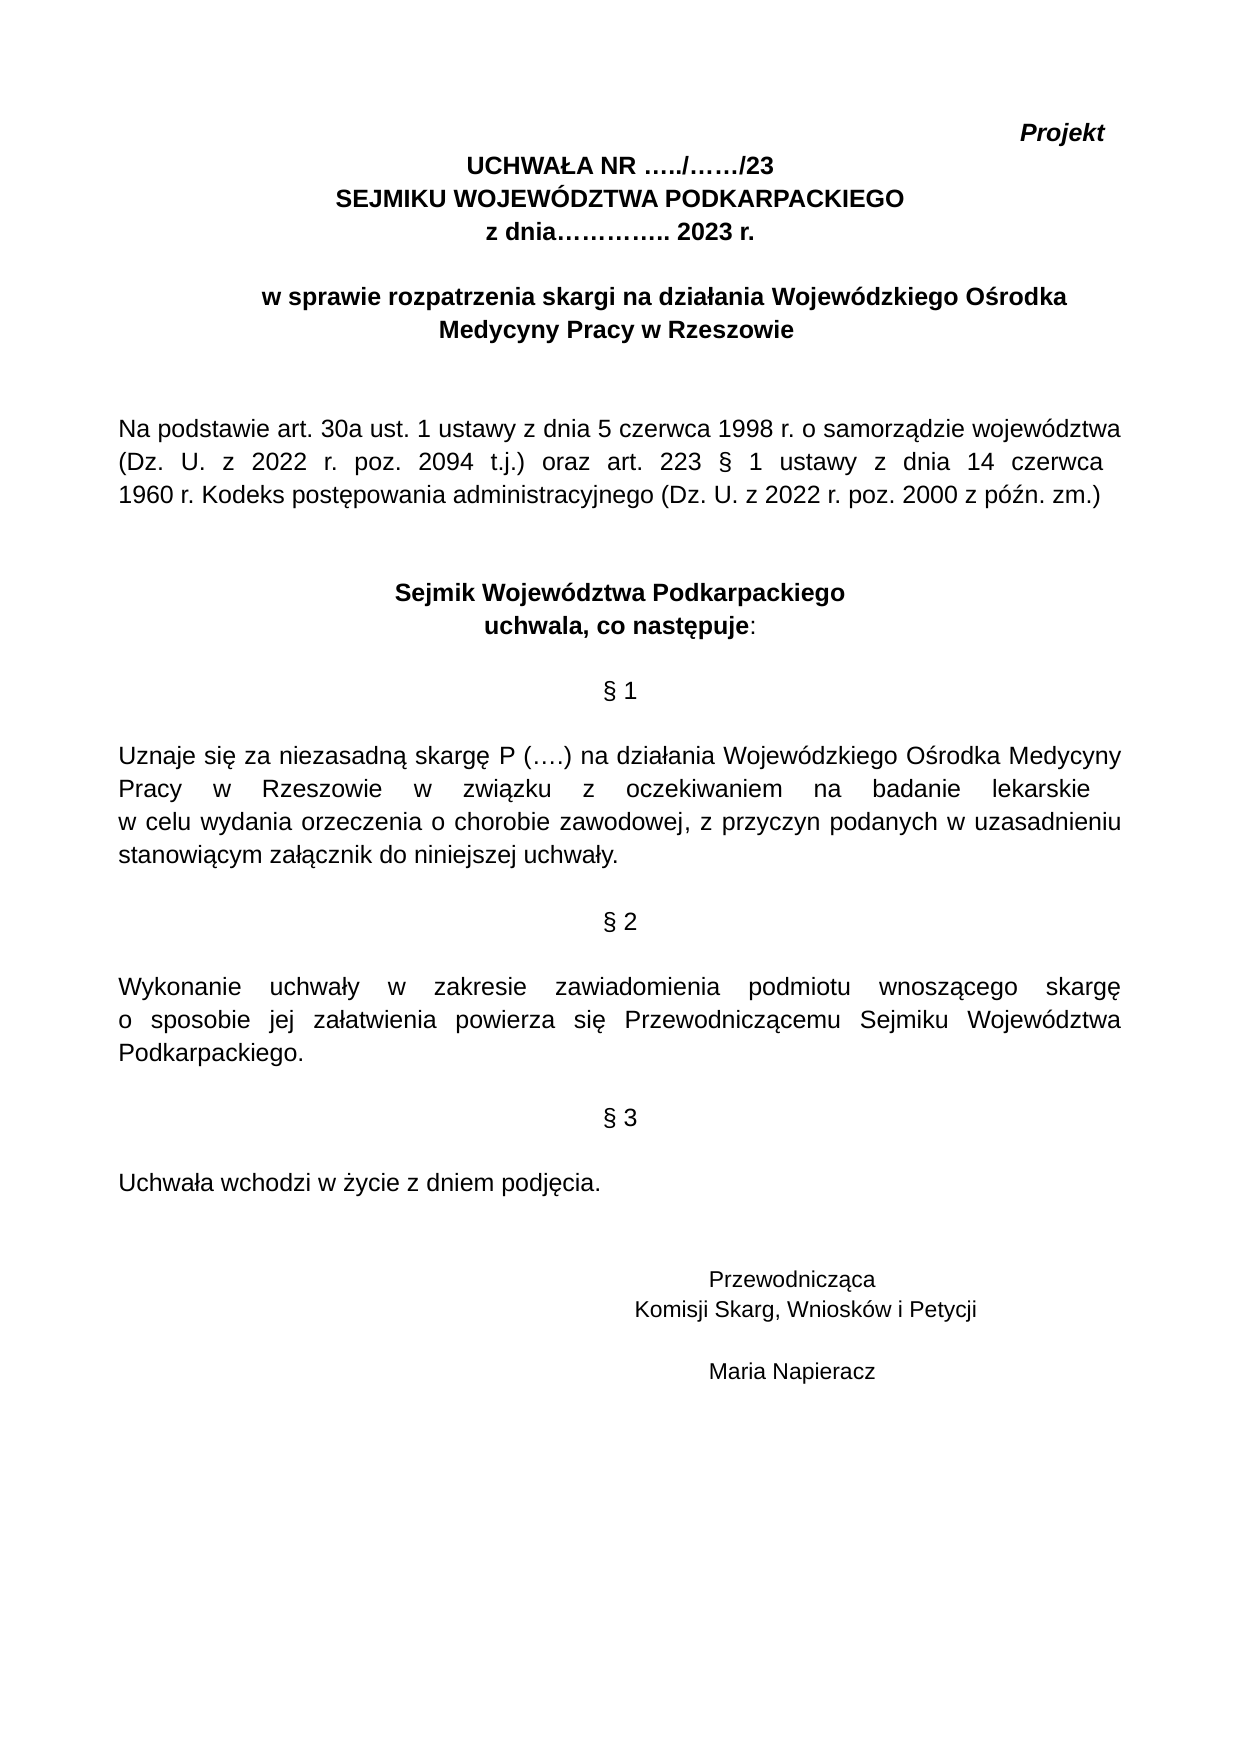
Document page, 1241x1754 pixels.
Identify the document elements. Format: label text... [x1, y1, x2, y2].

text Przewodnicząca Komisji Skarg, Wniosków i Petycji [634, 1266, 1122, 1322]
text § 2 [118, 906, 1122, 935]
text w sprawie rozpatrzenia skargi na działania Wojewódzkiego Ośrodka Medycyny Pracy w Rzeszowie [118, 282, 1122, 344]
text UCHWAŁA NR …../……/23 [118, 151, 1122, 180]
text Na podstawie art. 30a ust. 1 ustawy z dnia 5 czerwca 1998 r. o samorządzie województwa (Dz. U. z 2022 r. poz. 2094 t.j.) oraz art. 223 § 1 ustawy z dnia 14 czerwca 1960 r. Kodeks postępowania administracyjnego (Dz. U. z 2022 r. poz. 2000 z późn. zm.) [118, 414, 1122, 508]
text § 1 [118, 676, 1122, 705]
text Sejmik Województwa Podkarpackiego [118, 578, 1122, 607]
text Maria Napieracz [634, 1358, 1122, 1384]
text Wykonanie uchwały w zakresie zawiadomienia podmiotu wnoszącego skargę o sposobie jej załatwienia powierza się Przewodniczącemu Sejmiku Województwa Podkarpackiego. [118, 972, 1122, 1066]
text SEJMIKU WOJEWÓDZTWA PODKARPACKIEGO [118, 184, 1122, 213]
text Uznaje się za niezasadną skargę P (….) na działania Wojewódzkiego Ośrodka Medycyny Pracy w Rzeszowie w związku z oczekiwaniem na badanie lekarskie w celu wydania orzeczenia o chorobie zawodowej, z przyczyn podanych w uzasadnieniu stanowiącym załącznik do niniejszej uchwały. [118, 741, 1122, 869]
text Projekt [118, 118, 1122, 147]
text uchwala, co następuje: [118, 611, 1122, 640]
text Uchwała wchodzi w życie z dniem podjęcia. [118, 1168, 1122, 1197]
text z dnia………….. 2023 r. [118, 217, 1122, 246]
text § 3 [118, 1103, 1122, 1132]
